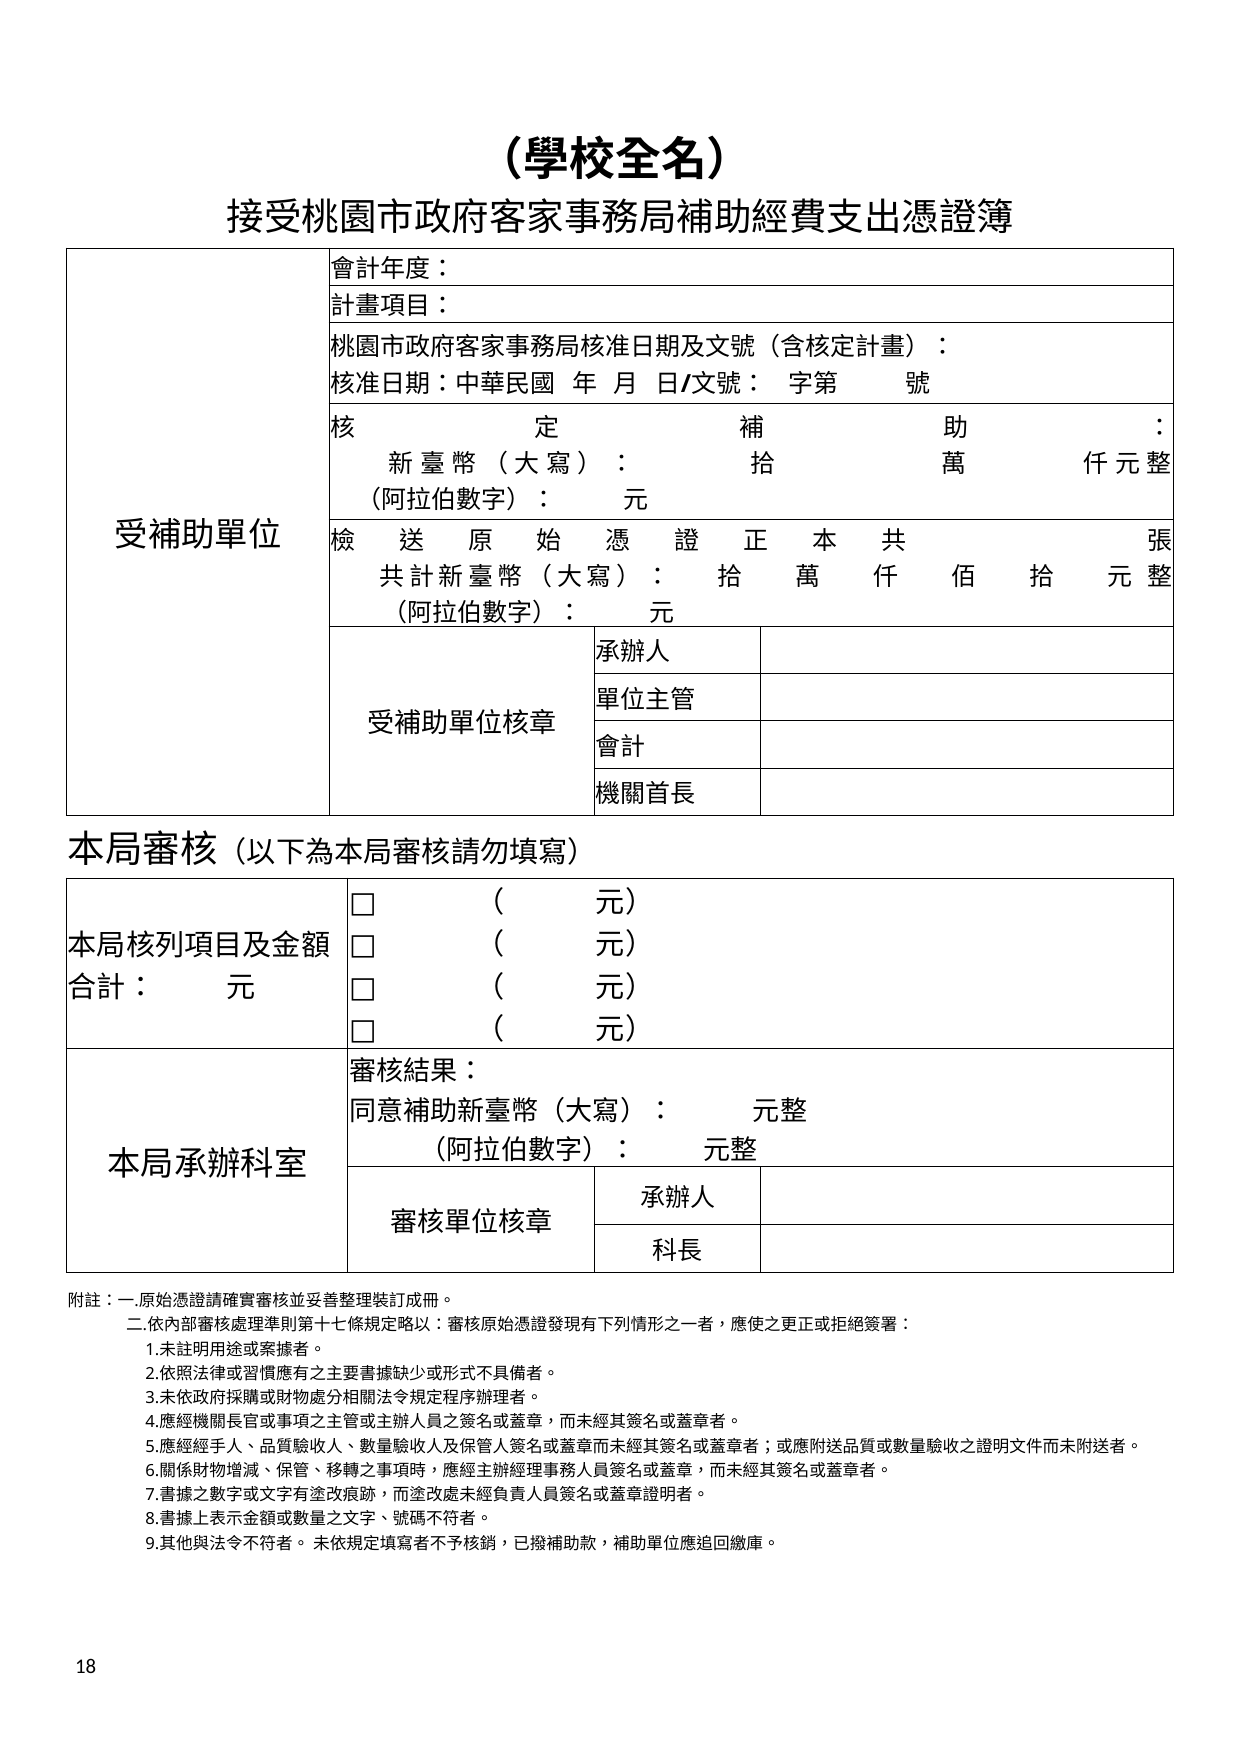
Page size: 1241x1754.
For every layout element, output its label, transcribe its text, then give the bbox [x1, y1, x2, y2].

table_cell [761, 1225, 1173, 1272]
table_cell 單位主管 [595, 674, 760, 720]
table_cell 審核單位核章 [348, 1167, 594, 1272]
table_cell [761, 674, 1173, 720]
table_cell [768, 816, 819, 824]
table_cell [66, 816, 329, 824]
table_cell 核定補助： 新臺幣（大寫）： 拾 萬 仟元整 （阿拉伯數字）： 元 [330, 404, 1173, 519]
table_cell 附註：一.原始憑證請確實審核並妥善整理裝訂成冊。 二.依內部審核處理準則第十七條規定略以：審核原始憑證發現有下列情形之一者，應使之更正或拒絕簽署： 1.未註明用途或案據者。 2.依照法律或習慣應有之主要書據缺少或形式不具備者。 3.未依政府採購或財物處分相關法令規定程序辦理者。 4.應經機關長官或事項之主管或主辦人員之簽名或蓋章，而未經其簽名或蓋章者。 5.應經經手人、品質驗收人、數量驗收人及保管人簽名或蓋章而未經其簽名或蓋章者；或應附送品質或數量驗收之證明文件而未附送者。 6.關係財物增減、保管、移轉之事項時，應經主辦經理事務人員簽名或蓋章，而未經其簽名或蓋章者。 7.書據之數字或文字有塗改痕跡，而塗改處未經負責人員簽名或蓋章證明者。 8.書據上表示金額或數量之文字、號碼不符者。 9.其他與法令不符者。 未依規定填寫者不予核銷，已撥補助款，補助單位應追回繳庫。 [66, 1287, 1174, 1554]
table_cell 會計 [595, 721, 760, 768]
table_cell [594, 816, 602, 824]
table_cell [761, 769, 1173, 815]
table_cell 承辦人 [595, 1167, 760, 1224]
table_cell 機關首長 [595, 769, 760, 815]
table_cell 本局承辦科室 [67, 1049, 347, 1272]
table_cell 桃園市政府客家事務局核准日期及文號（含核定計畫）： 核准日期：中華民國 年 月 日/文號： 字第 號 [330, 323, 1173, 403]
table_cell 承辦人 [595, 627, 760, 673]
table_cell 計畫項目： [330, 286, 1173, 322]
table_cell [819, 816, 949, 824]
table_cell [329, 816, 399, 824]
table_cell 檢送原始憑證正本共 張 共計新臺幣（大寫）： 拾 萬 仟 佰 拾 元整 （阿拉伯數字）： 元 [330, 520, 1173, 626]
table_cell [949, 1273, 1174, 1287]
table_cell [400, 816, 594, 824]
table_cell [949, 816, 1174, 824]
table_cell 受補助單位核章 [330, 627, 594, 815]
table_cell 受補助單位 [67, 249, 329, 815]
table_cell [602, 1273, 768, 1287]
table_cell [761, 1167, 1173, 1224]
table_cell [768, 1273, 819, 1287]
table_cell 審核結果： 同意補助新臺幣（大寫）： 元整 （阿拉伯數字）： 元整 [348, 1049, 1173, 1166]
table_cell 科長 [595, 1225, 760, 1272]
table_cell 本局核列項目及金額 合計： 元 [67, 879, 347, 1048]
table_cell [594, 1273, 602, 1287]
table_cell [348, 1273, 399, 1287]
table_cell □ （ 元） □ （ 元） □ （ 元） □ （ 元） [348, 879, 1173, 1048]
table_cell [400, 1273, 594, 1287]
table_cell [602, 816, 768, 824]
table_cell [819, 1273, 949, 1287]
table_cell [66, 1273, 348, 1287]
table_cell [761, 627, 1173, 673]
table_cell 本局審核（以下為本局審核請勿填寫） [66, 824, 1174, 877]
table_cell 接受桃園市政府客家事務局補助經費支出憑證簿 [66, 191, 1174, 247]
table_header （學校全名） [66, 135, 1174, 191]
table_cell 會計年度： [330, 249, 1173, 285]
table_cell [761, 721, 1173, 768]
